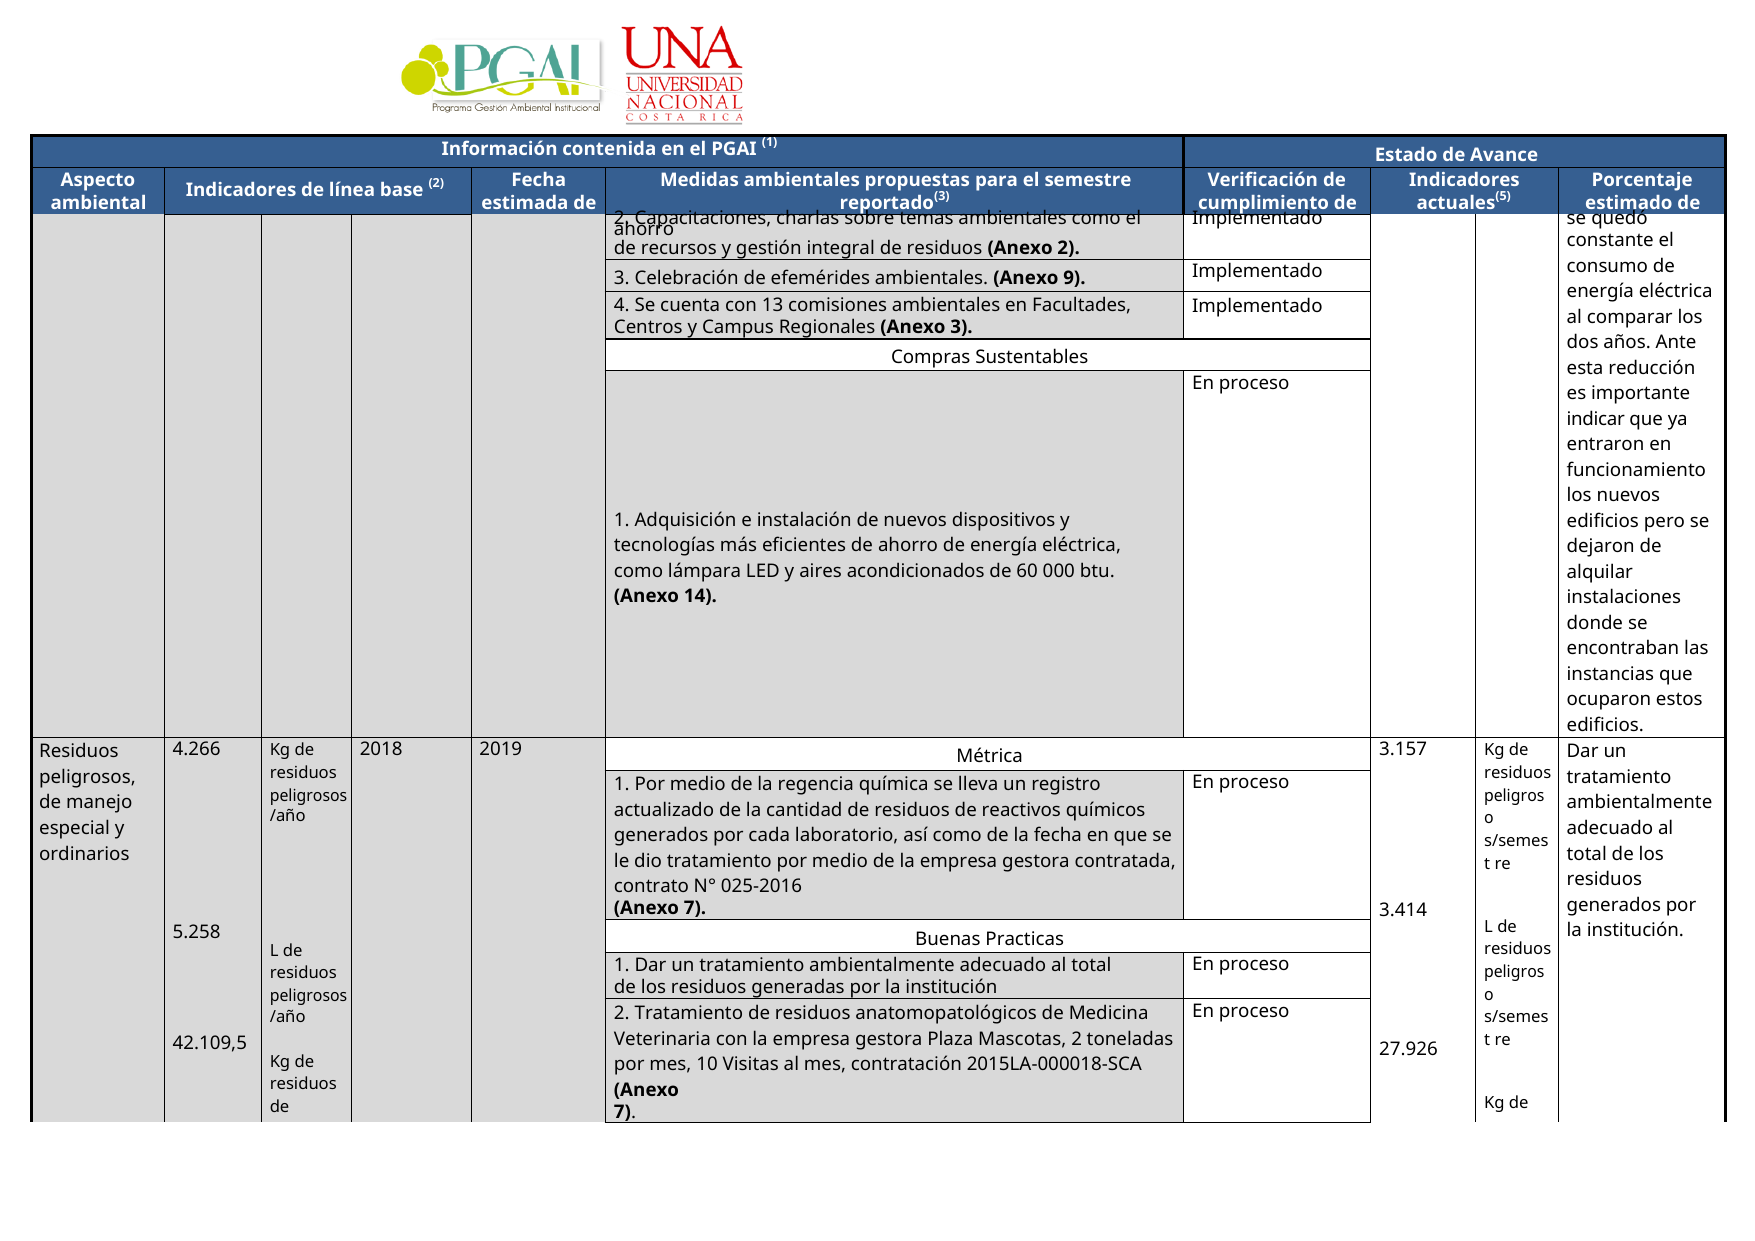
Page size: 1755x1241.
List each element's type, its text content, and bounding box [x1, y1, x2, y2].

table_cell En proceso [1184, 999, 1370, 1122]
table_cell Dar un tratamiento ambientalmente adecuado al total de los residuos generados por la institución. [1559, 738, 1724, 1122]
table_cell [1371, 214, 1475, 737]
table_cell [33, 338, 164, 737]
table_cell 2018 [352, 738, 471, 1122]
table_cell [352, 215, 471, 338]
table_cell 1. Dar un tratamiento ambientalmente adecuado al total de los residuos generadas por la institución [606, 953, 1183, 998]
table_cell Implementado [1184, 260, 1370, 291]
table_cell En proceso [1184, 771, 1370, 919]
table_cell Verificación de cumplimiento de [1185, 168, 1370, 214]
table_header Información contenida en el PGAI (1) [33, 137, 1182, 167]
table_cell [352, 338, 471, 737]
table_cell 3.157 3.414 27.926 [1371, 738, 1475, 1122]
table_cell Aspecto ambiental [33, 168, 164, 214]
table_cell [262, 215, 351, 338]
table_cell [262, 338, 351, 737]
table_cell 4.266 5.258 42.109,5 [165, 738, 261, 1122]
table_cell [472, 338, 605, 737]
table_cell 1. Por medio de la regencia química se lleva un registro actualizado de la cantidad de residuos de reactivos químicos generados por cada laboratorio, así como de la fecha en que se le dio tratamiento por medio de la empresa gestora contratada, contrato N° 025-2016 (Anexo 7). [606, 771, 1183, 919]
table_header Estado de Avance [1185, 137, 1724, 167]
table_cell se quedó constante el consumo de energía eléctrica al comparar los dos años. Ante esta reducción es importante indicar que ya entraron en funcionamiento los nuevos edificios pero se dejaron de alquilar instalaciones donde se encontraban las instancias que ocuparon estos edificios. [1559, 214, 1724, 737]
table_cell 1. Adquisición e instalación de nuevos dispositivos y tecnologías más eficientes de ahorro de energía eléctrica, como lámpara LED y aires acondicionados de 60 000 btu. (Anexo 14). [606, 371, 1183, 737]
table_cell En proceso [1184, 953, 1370, 998]
table_cell Buenas Practicas [606, 920, 1370, 952]
table_cell 2. Capacitaciones, charlas sobre temas ambientales como el ahorro de recursos y gestión integral de residuos (Anexo 2). [606, 215, 1183, 259]
table_cell Implementado [1184, 215, 1370, 259]
table_cell En proceso [1184, 371, 1370, 737]
table_cell Fecha estimada de [472, 168, 605, 214]
table_cell 4. Se cuenta con 13 comisiones ambientales en Facultades, Centros y Campus Regionales (Anexo 3). [606, 292, 1183, 338]
table_cell Implementado [1184, 292, 1370, 338]
table_cell 2019 [472, 738, 605, 1122]
table_cell [1476, 214, 1558, 737]
table_cell Indicadores actuales(5) [1371, 168, 1558, 214]
table_cell Métrica [606, 738, 1370, 770]
table_cell 3. Celebración de efemérides ambientales. (Anexo 9). [606, 260, 1183, 291]
table_cell [165, 338, 261, 737]
table_cell [165, 215, 261, 338]
table_cell [472, 214, 605, 338]
table_cell Indicadores de línea base (2) [165, 168, 471, 214]
table_cell 2. Tratamiento de residuos anatomopatológicos de Medicina Veterinaria con la empresa gestora Plaza Mascotas, 2 toneladas por mes, 10 Visitas al mes, contratación 2015LA-000018-SCA (Anexo 7). [606, 999, 1183, 1122]
table_cell [33, 214, 164, 338]
table_cell Porcentaje estimado de [1559, 168, 1724, 214]
table_cell Medidas ambientales propuestas para el semestre reportado(3) [606, 168, 1182, 214]
table_cell Kg de residuos peligroso s/semest re L de residuos peligroso s/semest re Kg de [1476, 738, 1558, 1122]
table_cell Compras Sustentables [606, 340, 1370, 370]
table_cell Kg de residuos peligrosos /año L de residuos peligrosos /año Kg de residuos de [262, 738, 351, 1122]
table_cell Residuos peligrosos, de manejo especial y ordinarios [33, 738, 164, 1122]
